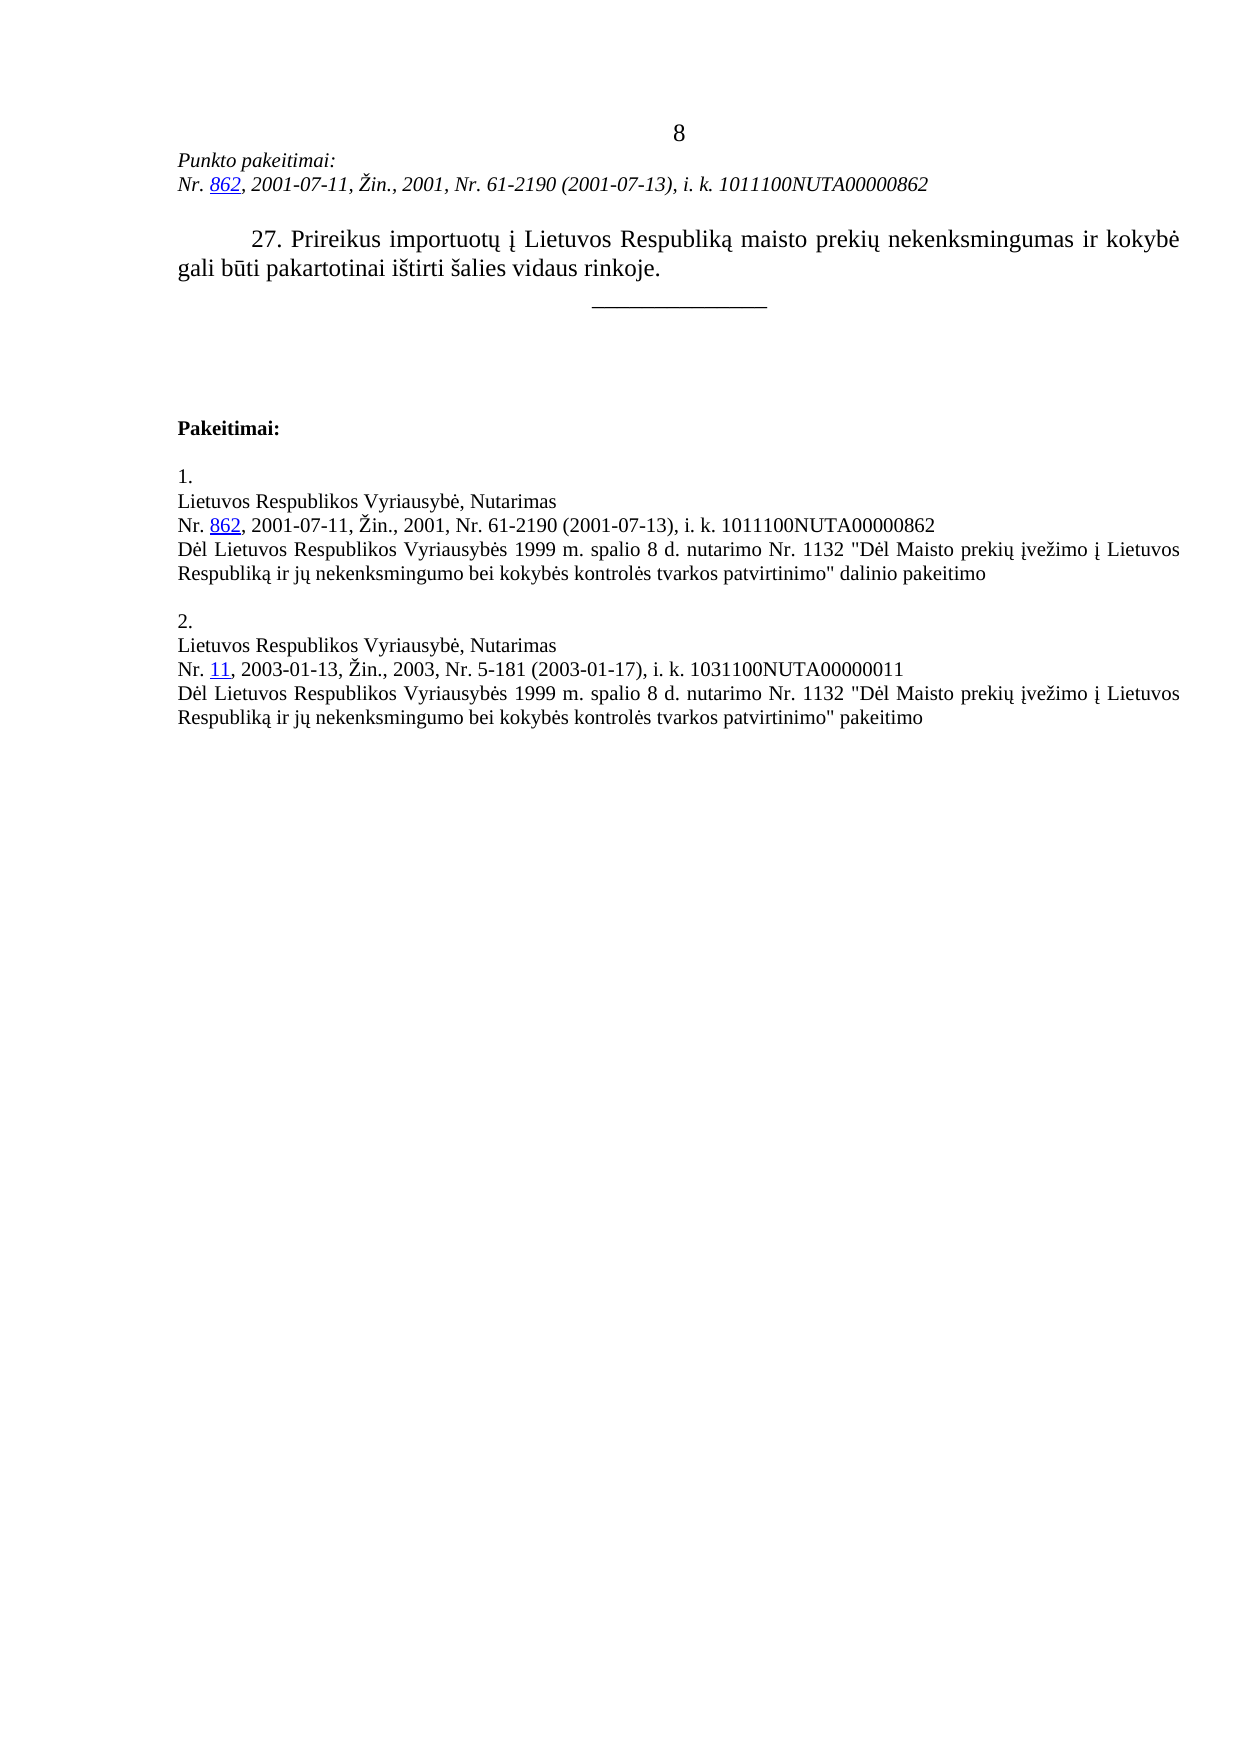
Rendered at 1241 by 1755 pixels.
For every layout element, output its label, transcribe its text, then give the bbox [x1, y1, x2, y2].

text Nr. 862, 2001-07-11, Žin., 2001, Nr. 61-2190 (2001-07-13), i. k. 1011100NUTA00000862 [177, 172, 1181, 196]
text Lietuvos Respublikos Vyriausybė, Nutarimas [177, 488, 1181, 513]
text Pakeitimai: [177, 416, 1181, 440]
text Punkto pakeitimai: [177, 148, 1181, 172]
text Nr. 862, 2001-07-11, Žin., 2001, Nr. 61-2190 (2001-07-13), i. k. 1011100NUTA00000862 [177, 513, 1181, 537]
text 27. Prireikus importuotų į Lietuvos Respubliką maisto prekių nekenksmingumas ir kokybė gali būti pakartotinai ištirti šalies vidaus rinkoje. [177, 224, 1181, 282]
text 1. [177, 464, 1181, 488]
text Dėl Lietuvos Respublikos Vyriausybės 1999 m. spalio 8 d. nutarimo Nr. 1132 "Dėl Maisto prekių įvežimo į Lietuvos Respubliką ir jų nekenksmingumo bei kokybės kontrolės tvarkos patvirtinimo" dalinio pakeitimo [177, 537, 1181, 585]
text Dėl Lietuvos Respublikos Vyriausybės 1999 m. spalio 8 d. nutarimo Nr. 1132 "Dėl Maisto prekių įvežimo į Lietuvos Respubliką ir jų nekenksmingumo bei kokybės kontrolės tvarkos patvirtinimo" pakeitimo [177, 681, 1181, 729]
text ______________ [177, 282, 1181, 311]
text Lietuvos Respublikos Vyriausybė, Nutarimas [177, 633, 1181, 657]
text 2. [177, 609, 1181, 633]
text Nr. 11, 2003-01-13, Žin., 2003, Nr. 5-181 (2003-01-17), i. k. 1031100NUTA00000011 [177, 657, 1181, 681]
